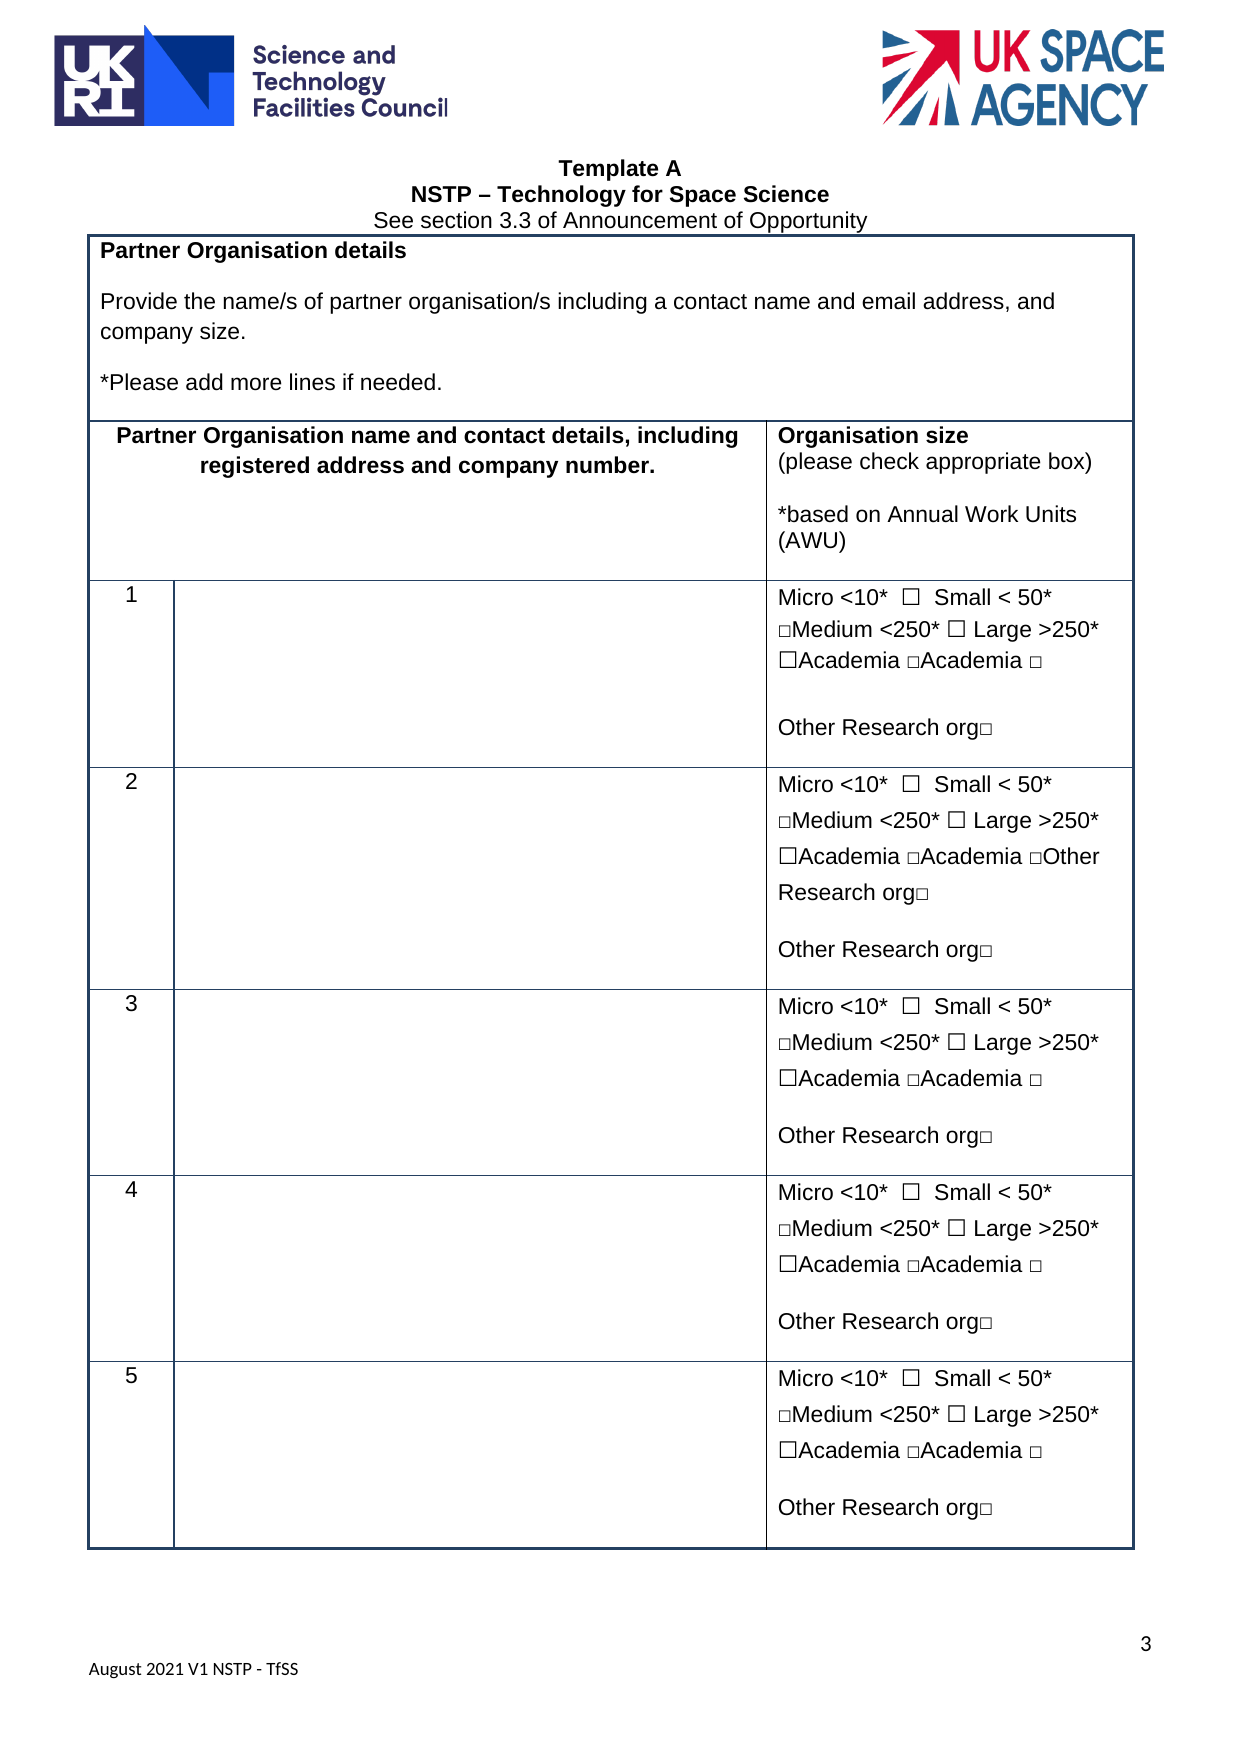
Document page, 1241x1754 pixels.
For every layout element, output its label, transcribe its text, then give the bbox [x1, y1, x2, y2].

table_cell 4 [90, 1176, 173, 1361]
table_header Partner Organisation details Provide the name/s of partner organisation/s including a contact name and email address, and company size. *Please add more lines if needed. [90, 237, 1132, 420]
table_cell Organisation size (please check appropriate box) *based on Annual Work Units (AWU) [767, 422, 1132, 580]
table_cell Micro <10* ☐ Small < 50* ☐Medium <250* ☐ Large >250* ☐Academia ☐Academia ☐ Other Research org☐ [767, 581, 1132, 766]
table_cell [175, 768, 766, 988]
table_cell [175, 581, 766, 766]
table_cell 5 [90, 1362, 173, 1547]
table_cell Micro <10* ☐ Small < 50* ☐Medium <250* ☐ Large >250* ☐Academia ☐Academia ☐Other Research org☐ Other Research org☐ [767, 768, 1132, 988]
table_cell 3 [90, 990, 173, 1175]
table_cell 1 [90, 581, 173, 766]
table_cell Partner Organisation name and contact details, including registered address and company number. [90, 422, 766, 580]
table_cell [175, 1176, 766, 1361]
table_cell [175, 990, 766, 1175]
table_cell 2 [90, 768, 173, 988]
table_cell Micro <10* ☐ Small < 50* ☐Medium <250* ☐ Large >250* ☐Academia ☐Academia ☐ Other Research org☐ [767, 990, 1132, 1175]
table_cell [175, 1362, 766, 1547]
table_cell Micro <10* ☐ Small < 50* ☐Medium <250* ☐ Large >250* ☐Academia ☐Academia ☐ Other Research org☐ [767, 1362, 1132, 1547]
table_cell Micro <10* ☐ Small < 50* ☐Medium <250* ☐ Large >250* ☐Academia ☐Academia ☐ Other Research org☐ [767, 1176, 1132, 1361]
